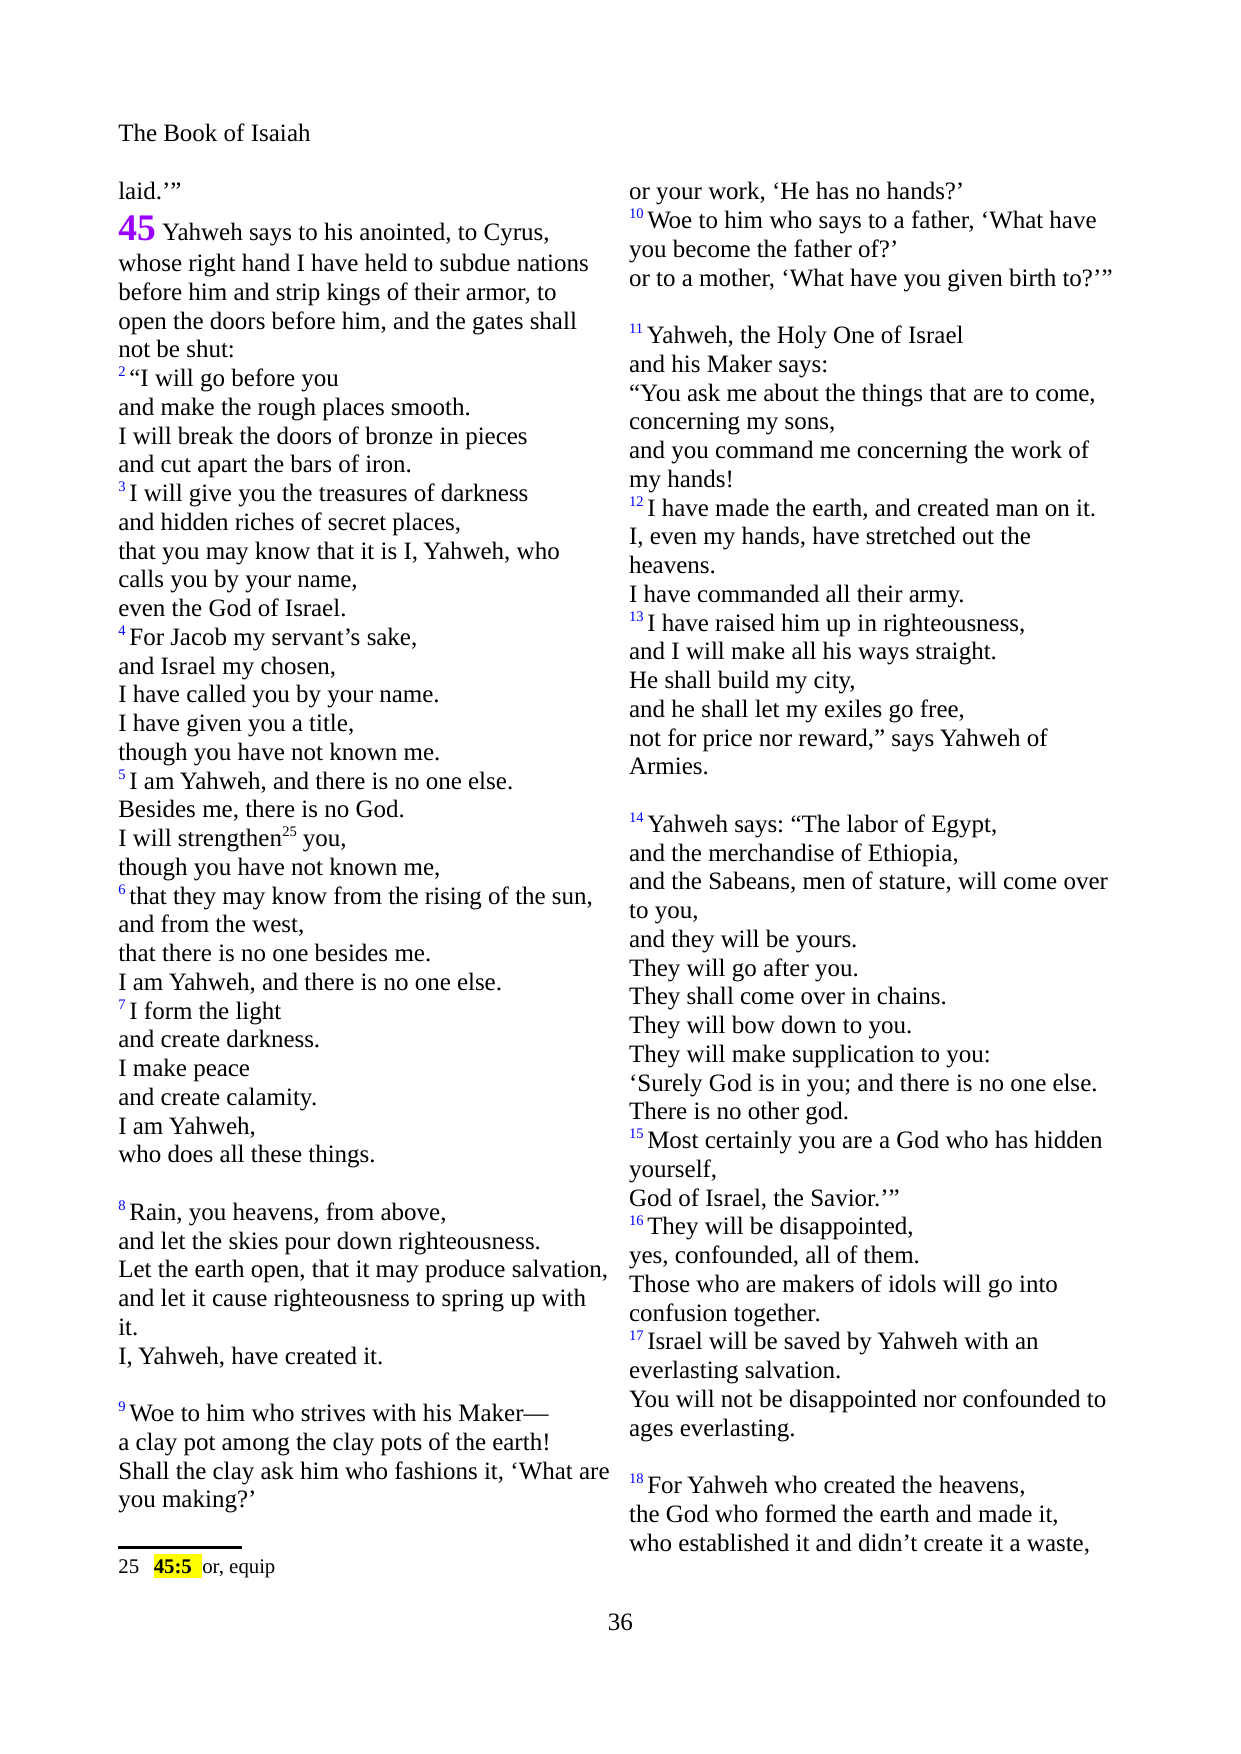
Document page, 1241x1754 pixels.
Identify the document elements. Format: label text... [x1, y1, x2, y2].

text 8 Rain, you heavens, from above, [118, 1197, 611, 1226]
text and they will be yours. [629, 924, 1122, 953]
text “You ask me about the things that are to come, concerning my sons, [629, 378, 1122, 435]
text 9 Woe to him who strives with his Maker— [118, 1398, 611, 1427]
text 2 “I will go before you [118, 363, 611, 392]
text and from the west, [118, 909, 611, 938]
text 12 I have made the earth, and created man on it. [629, 493, 1122, 521]
text and hidden riches of secret places, [118, 507, 611, 536]
text Shall the clay ask him who fashions it, ‘What are you making?’ [118, 1456, 611, 1513]
text and let it cause righteousness to spring up with it. [118, 1283, 611, 1341]
text and he shall let my exiles go free, [629, 694, 1122, 723]
text even the God of Israel. [118, 593, 611, 622]
text I, Yahweh, have created it. [118, 1341, 611, 1369]
text There is no other god. [629, 1096, 1122, 1125]
text I am Yahweh, [118, 1111, 611, 1139]
text I will strengthen you, [118, 823, 611, 852]
text ‘Surely God is in you; and there is no one else. [629, 1068, 1122, 1096]
text I make peace [118, 1053, 611, 1082]
text 7 I form the light [118, 996, 611, 1024]
text They will make supplication to you: [629, 1039, 1122, 1068]
text I have given you a title, [118, 708, 611, 737]
text 17 Israel will be saved by Yahweh with an everlasting salvation. [629, 1326, 1122, 1384]
text and I will make all his ways straight. [629, 636, 1122, 665]
text or your work, ‘He has no hands?’ [629, 176, 1122, 205]
text or to a mother, ‘What have you given birth to?’” [629, 263, 1122, 291]
text yes, confounded, all of them. [629, 1240, 1122, 1269]
text 10 Woe to him who says to a father, ‘What have you become the father of?’ [629, 205, 1122, 263]
text 45 Yahweh says to his anointed, to Cyrus, whose right hand I have held to subdue nations before him and strip kings of their armor, to open the doors before him, and the gates shall not be shut: [118, 205, 611, 363]
text God of Israel, the Savior.’” [629, 1183, 1122, 1211]
text Those who are makers of idols will go into confusion together. [629, 1269, 1122, 1326]
text a clay pot among the clay pots of the earth! [118, 1427, 611, 1456]
text I, even my hands, have stretched out the heavens. [629, 521, 1122, 579]
text I have commanded all their army. [629, 579, 1122, 608]
text I will break the doors of bronze in pieces [118, 421, 611, 449]
text and cut apart the bars of iron. [118, 449, 611, 478]
text 3 I will give you the treasures of darkness [118, 478, 611, 507]
text 16 They will be disappointed, [629, 1211, 1122, 1240]
text and make the rough places smooth. [118, 392, 611, 421]
text 14 Yahweh says: “The labor of Egypt, [629, 809, 1122, 838]
text that there is no one besides me. [118, 938, 611, 967]
text and Israel my chosen, [118, 651, 611, 679]
text They shall come over in chains. [629, 981, 1122, 1010]
text I have called you by your name. [118, 679, 611, 708]
text that you may know that it is I, Yahweh, who calls you by your name, [118, 536, 611, 593]
text I am Yahweh, and there is no one else. [118, 967, 611, 996]
text though you have not known me. [118, 737, 611, 766]
text who established it and didn’t create it a waste, [629, 1528, 1122, 1556]
text and create darkness. [118, 1024, 611, 1053]
text 11 Yahweh, the Holy One of Israel [629, 320, 1122, 349]
text though you have not known me, [118, 852, 611, 881]
text Besides me, there is no God. [118, 794, 611, 823]
text 13 I have raised him up in righteousness, [629, 608, 1122, 636]
text 5 I am Yahweh, and there is no one else. [118, 766, 611, 794]
text and you command me concerning the work of my hands! [629, 435, 1122, 493]
text not for price nor reward,” says Yahweh of Armies. [629, 723, 1122, 780]
text and create calamity. [118, 1082, 611, 1111]
text 18 For Yahweh who created the heavens, [629, 1470, 1122, 1499]
text They will go after you. [629, 953, 1122, 981]
text laid.’” [118, 176, 611, 205]
text and let the skies pour down righteousness. [118, 1226, 611, 1254]
text 4 For Jacob my servant’s sake, [118, 622, 611, 651]
text 6 that they may know from the rising of the sun, [118, 881, 611, 909]
text the God who formed the earth and made it, [629, 1499, 1122, 1528]
text They will bow down to you. [629, 1010, 1122, 1039]
text Let the earth open, that it may produce salvation, [118, 1254, 611, 1283]
text and the merchandise of Ethiopia, [629, 838, 1122, 866]
text 15 Most certainly you are a God who has hidden yourself, [629, 1125, 1122, 1183]
text You will not be disappointed nor confounded to ages everlasting. [629, 1384, 1122, 1441]
text and his Maker says: [629, 349, 1122, 378]
text He shall build my city, [629, 665, 1122, 694]
text 45:5 or, equip [118, 1553, 611, 1578]
text who does all these things. [118, 1139, 611, 1168]
text and the Sabeans, men of stature, will come over to you, [629, 866, 1122, 924]
